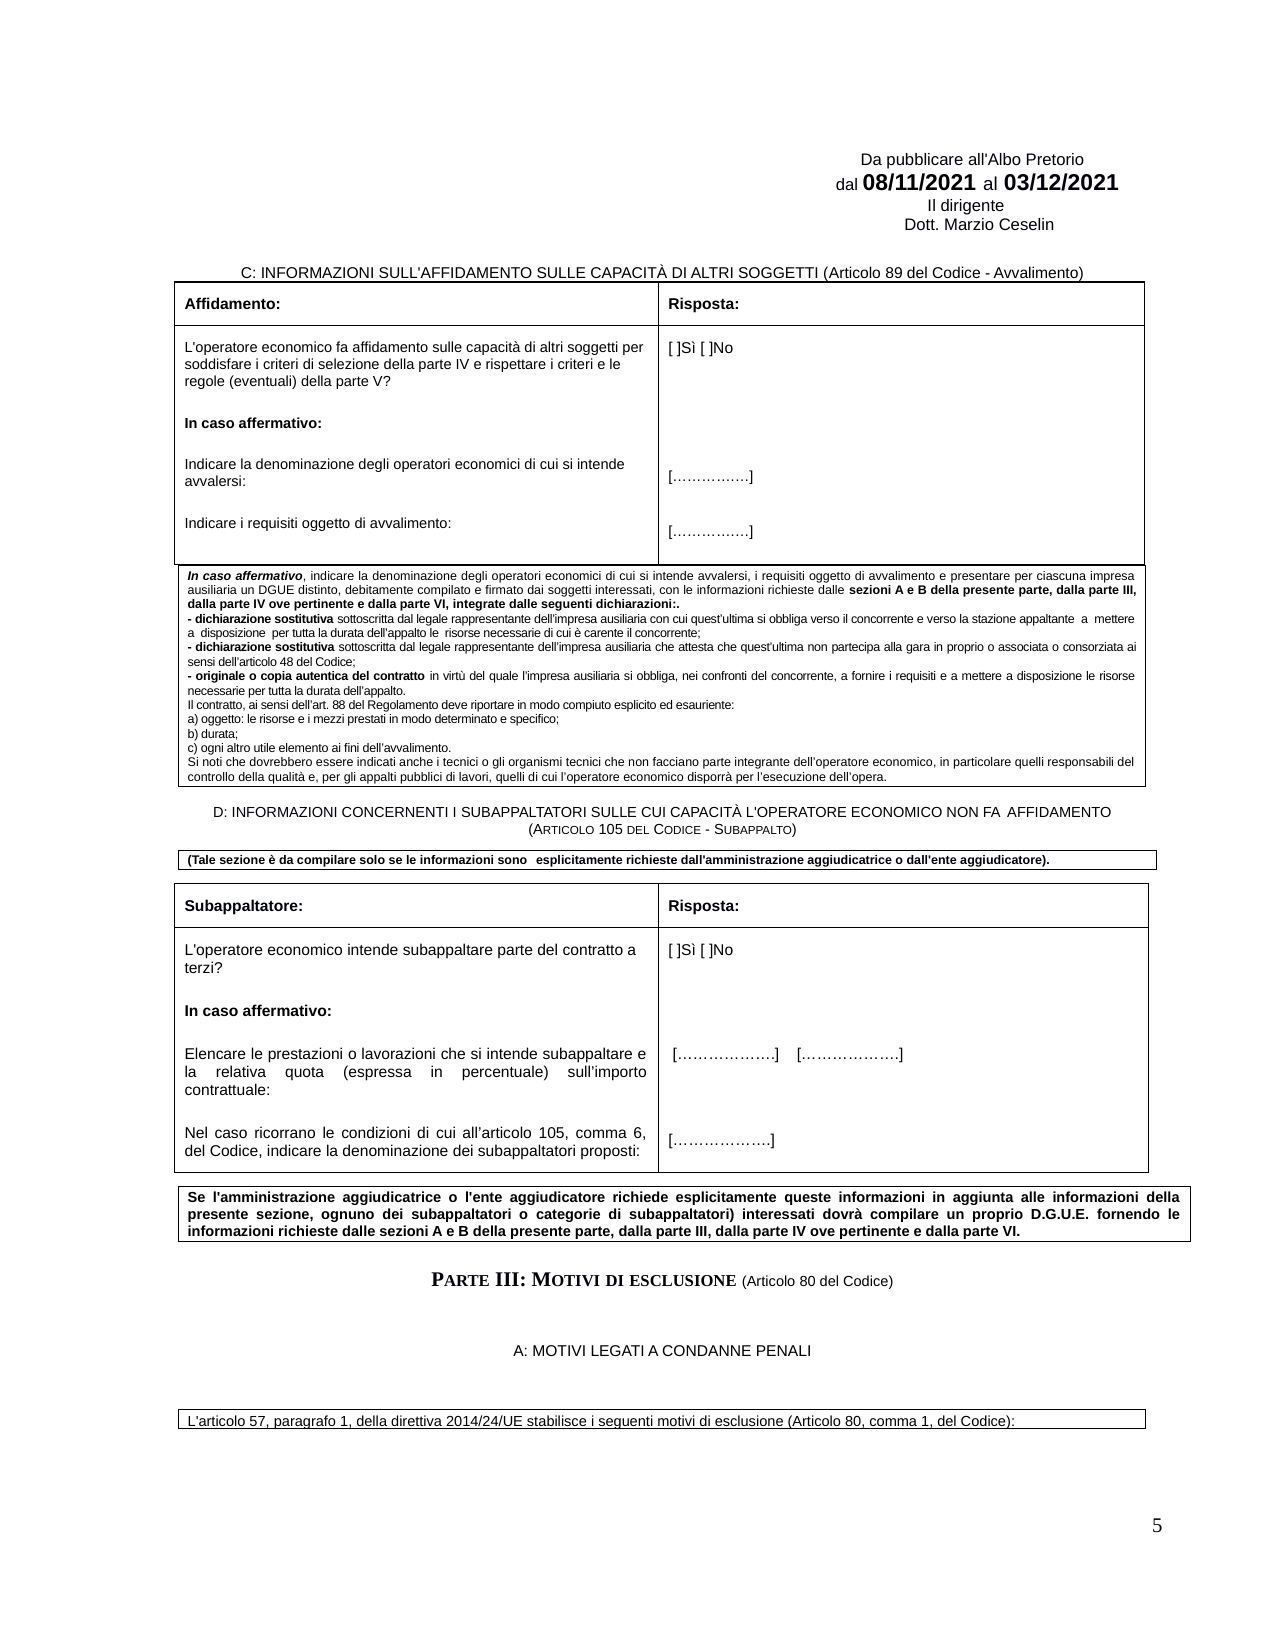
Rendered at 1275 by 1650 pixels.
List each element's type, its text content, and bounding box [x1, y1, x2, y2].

table_cell [ ]Sì [ ]No [……………….] [……………….] [……………….] [659, 928, 1148, 1172]
table_cell L'operatore economico intende subappaltare parte del contratto a terzi? In caso affermativo: Elencare le prestazioni o lavorazioni che si intende subappaltare e la relativa quota (espressa in percentuale) sull’importo contrattuale: Nel caso ricorrano le condizioni di cui all’articolo 105, comma 6, del Codice, indicare la denominazione dei subappaltatori proposti: [175, 928, 658, 1172]
table_header Affidamento: [175, 283, 658, 325]
table_cell L'operatore economico fa affidamento sulle capacità di altri soggetti per soddisfare i criteri di selezione della parte IV e rispettare i criteri e le regole (eventuali) della parte V? In caso affermativo: Indicare la denominazione degli operatori economici di cui si intende avvalersi: Indicare i requisiti oggetto di avvalimento: [175, 326, 658, 564]
title Parte III: Motivi di esclusione (Articolo 80 del Codice) [187, 1267, 1137, 1291]
title D: Informazioni concernenti i subappaltatori sulle cui capacità l'operatore economico non fa affidamento (Articolo 105 del Codice - Subappalto) [187, 804, 1137, 837]
text Il contratto, ai sensi dell’art. 88 del Regolamento deve riportare in modo compiuto esplicito ed esauriente: [187, 698, 1137, 712]
title A: Motivi legati a condanne penali [187, 1341, 1137, 1359]
text L'articolo 57, paragrafo 1, della direttiva 2014/24/UE stabilisce i seguenti motivi di esclusione (Articolo 80, comma 1, del Codice): [179, 1410, 1145, 1428]
text In caso affermativo, indicare la denominazione degli operatori economici di cui si intende avvalersi, i requisiti oggetto di avvalimento e presentare per ciascuna impresa ausiliaria un DGUE distinto, debitamente compilato e firmato dai soggetti interessati, con le informazioni richieste dalle sezioni A e B della presente parte, dalla parte III, dalla parte IV ove pertinente e dalla parte VI, integrate dalle seguenti dichiarazioni:. [179, 566, 1145, 611]
title Se l'amministrazione aggiudicatrice o l'ente aggiudicatore richiede esplicitamente queste informazioni in aggiunta alle informazioni della presente sezione, ognuno dei subappaltatori o categorie di subappaltatori) interessati dovrà compilare un proprio D.G.U.E. fornendo le informazioni richieste dalle sezioni A e B della presente parte, dalla parte III, dalla parte IV ove pertinente e dalla parte VI. [179, 1187, 1190, 1241]
text - originale o copia autentica del contratto in virtù del quale l’impresa ausiliaria si obbliga, nei confronti del concorrente, a fornire i requisiti e a mettere a disposizione le risorse necessarie per tutta la durata dell’appalto. [187, 669, 1137, 698]
text c) ogni altro utile elemento ai fini dell’avvalimento. [187, 741, 1137, 752]
text b) durata; [187, 726, 1137, 741]
table_header Subappaltatore: [175, 884, 658, 927]
text a) oggetto: le risorse e i mezzi prestati in modo determinato e specifico; [187, 712, 1137, 726]
text - dichiarazione sostitutiva sottoscritta dal legale rappresentante dell’impresa ausiliaria che attesta che quest’ultima non partecipa alla gara in proprio o associata o consorziata ai sensi dell’articolo 48 del Codice; [187, 640, 1137, 669]
table_header Risposta: [659, 884, 1148, 927]
text - dichiarazione sostitutiva sottoscritta dal legale rappresentante dell’impresa ausiliaria con cui quest’ultima si obbliga verso il concorrente e verso la stazione appaltante a mettere a disposizione per tutta la durata dell’appalto le risorse necessarie di cui è carente il concorrente; [187, 611, 1137, 640]
table_cell [ ]Sì [ ]No [………….…] [………….…] [659, 326, 1144, 564]
title C: Informazioni sull'affidamento SULLE Capacità di altri soggetti (Articolo 89 del Codice - Avvalimento) [187, 263, 1137, 281]
table_header Risposta: [659, 283, 1144, 325]
title (Tale sezione è da compilare solo se le informazioni sono esplicitamente richieste dall'amministrazione aggiudicatrice o dall'ente aggiudicatore). [179, 851, 1156, 869]
text Si noti che dovrebbero essere indicati anche i tecnici o gli organismi tecnici che non facciano parte integrante dell’operatore economico, in particolare quelli responsabili del controllo della qualità e, per gli appalti pubblici di lavori, quelli di cui l’operatore economico disporrà per l’esecuzione dell’opera. [179, 752, 1145, 786]
